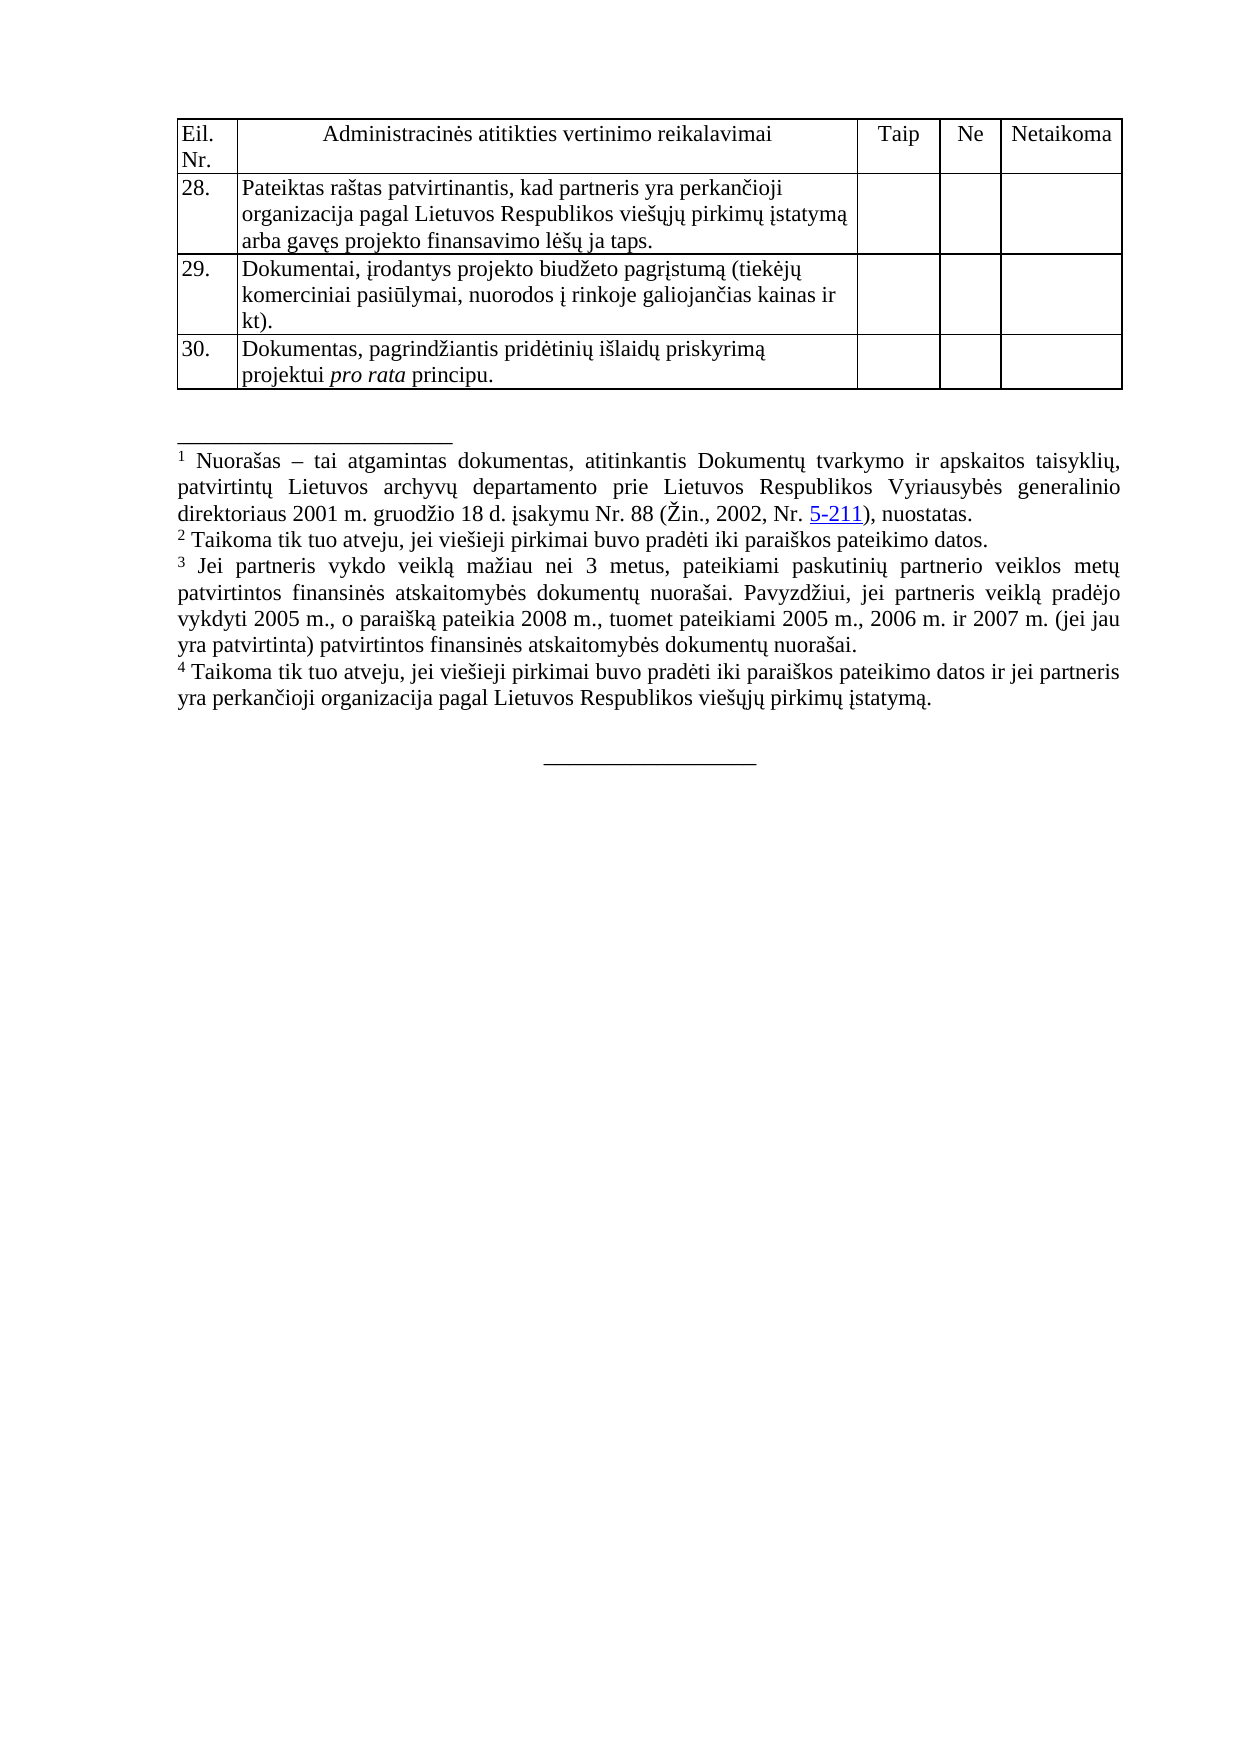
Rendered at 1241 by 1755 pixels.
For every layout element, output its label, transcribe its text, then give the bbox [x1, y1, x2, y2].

table_cell Dokumentas, pagrindžiantis pridėtinių išlaidų priskyrimą projektui pro rata principu. [238, 335, 857, 388]
table_cell Dokumentai, įrodantys projekto biudžeto pagrįstumą (tiekėjų komerciniai pasiūlymai, nuorodos į rinkoje galiojančias kainas ir kt). [238, 255, 857, 334]
table_header Netaikoma [1002, 120, 1121, 172]
text 2 Taikoma tik tuo atveju, jei viešieji pirkimai buvo pradėti iki paraiškos pateikimo datos. [177, 526, 1122, 552]
text _________________ [177, 739, 1122, 768]
table_cell 30. [178, 335, 237, 388]
table_cell [1002, 255, 1121, 334]
table_header Administracinės atitikties vertinimo reikalavimai [238, 120, 857, 172]
table_cell 28. [178, 174, 237, 253]
table_header Taip [858, 120, 939, 172]
table_header Eil. Nr. [178, 120, 237, 172]
table_cell Pateiktas raštas patvirtinantis, kad partneris yra perkančioji organizacija pagal Lietuvos Respublikos viešųjų pirkimų įstatymą arba gavęs projekto finansavimo lėšų ja taps. [238, 174, 857, 253]
table_header Ne [941, 120, 1000, 172]
table_cell [858, 335, 939, 388]
text 4 Taikoma tik tuo atveju, jei viešieji pirkimai buvo pradėti iki paraiškos pateikimo datos ir jei partneris yra perkančioji organizacija pagal Lietuvos Respublikos viešųjų pirkimų įstatymą. [177, 658, 1122, 711]
table_cell 29. [178, 255, 237, 334]
text 1 Nuorašas – tai atgamintas dokumentas, atitinkantis Dokumentų tvarkymo ir apskaitos taisyklių, patvirtintų Lietuvos archyvų departamento prie Lietuvos Respublikos Vyriausybės generalinio direktoriaus 2001 m. gruodžio 18 d. įsakymu Nr. 88 (Žin., 2002, Nr. 5-211), nuostatas. [177, 447, 1122, 526]
text ______________________ [177, 418, 1122, 447]
text 3 Jei partneris vykdo veiklą mažiau nei 3 metus, pateikiami paskutinių partnerio veiklos metų patvirtintos finansinės atskaitomybės dokumentų nuorašai. Pavyzdžiui, jei partneris veiklą pradėjo vykdyti 2005 m., o paraišką pateikia 2008 m., tuomet pateikiami 2005 m., 2006 m. ir 2007 m. (jei jau yra patvirtinta) patvirtintos finansinės atskaitomybės dokumentų nuorašai. [177, 552, 1122, 658]
table_cell [1002, 335, 1121, 388]
table_cell [858, 255, 939, 334]
table_cell [941, 255, 1000, 334]
table_cell [1002, 174, 1121, 253]
table_cell [941, 174, 1000, 253]
table_cell [941, 335, 1000, 388]
table_cell [858, 174, 939, 253]
